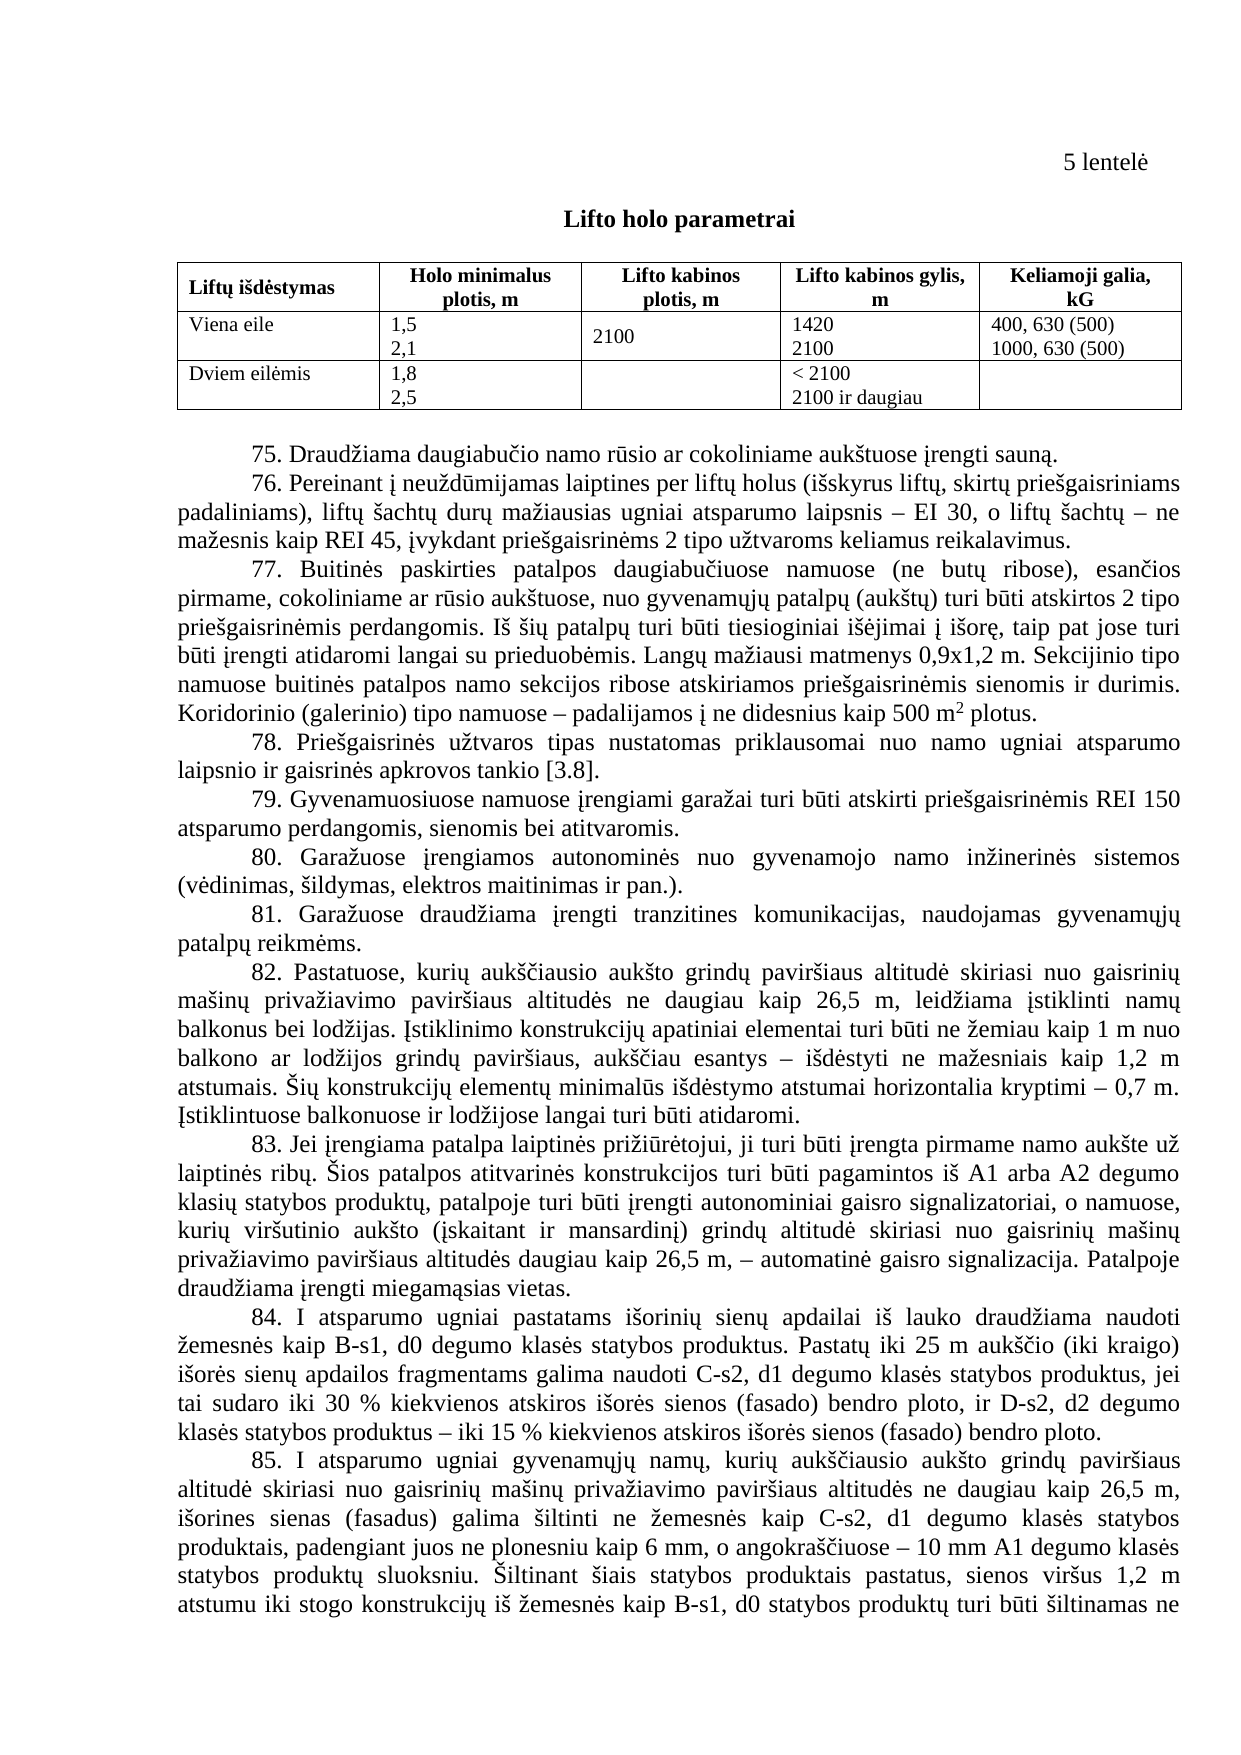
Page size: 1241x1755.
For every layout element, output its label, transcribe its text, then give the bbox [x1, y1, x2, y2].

table_cell 1,8 2,5 [380, 361, 581, 409]
text Lifto holo parametrai [177, 204, 1181, 233]
table_cell [582, 361, 780, 409]
table_cell < 2100 2100 ir daugiau [781, 361, 979, 409]
table_header Lifto kabinos gylis, m [781, 263, 979, 311]
table_cell 400, 630 (500) 1000, 630 (500) [980, 312, 1181, 360]
table_cell Viena eile [178, 312, 379, 360]
table_cell Dviem eilėmis [178, 361, 379, 409]
table_header Keliamoji galia, kG [980, 263, 1181, 311]
text 5 lentelė [177, 147, 1181, 176]
text 84. I atsparumo ugniai pastatams išorinių sienų apdailai iš lauko draudžiama naudoti žemesnės kaip B-s1, d0 degumo klasės statybos produktus. Pastatų iki 25 m aukščio (iki kraigo) išorės sienų apdailos fragmentams galima naudoti C-s2, d1 degumo klasės statybos produktus, jei tai sudaro iki 30 % kiekvienos atskiros išorės sienos (fasado) bendro ploto, ir D-s2, d2 degumo klasės statybos produktus – iki 15 % kiekvienos atskiros išorės sienos (fasado) bendro ploto. [177, 1302, 1181, 1445]
table_header Lifto kabinos plotis, m [582, 263, 780, 311]
text 83. Jei įrengiama patalpa laiptinės prižiūrėtojui, ji turi būti įrengta pirmame namo aukšte už laiptinės ribų. Šios patalpos atitvarinės konstrukcijos turi būti pagamintos iš A1 arba A2 degumo klasių statybos produktų, patalpoje turi būti įrengti autonominiai gaisro signalizatoriai, o namuose, kurių viršutinio aukšto (įskaitant ir mansardinį) grindų altitudė skiriasi nuo gaisrinių mašinų privažiavimo paviršiaus altitudės daugiau kaip 26,5 m, – automatinė gaisro signalizacija. Patalpoje draudžiama įrengti miegamąsias vietas. [177, 1129, 1181, 1302]
text 77. Buitinės paskirties patalpos daugiabučiuose namuose (ne butų ribose), esančios pirmame, cokoliniame ar rūsio aukštuose, nuo gyvenamųjų patalpų (aukštų) turi būti atskirtos 2 tipo priešgaisrinėmis perdangomis. Iš šių patalpų turi būti tiesioginiai išėjimai į išorę, taip pat jose turi būti įrengti atidaromi langai su prieduobėmis. Langų mažiausi matmenys 0,9x1,2 m. Sekcijinio tipo namuose buitinės patalpos namo sekcijos ribose atskiriamos priešgaisrinėmis sienomis ir durimis. Koridorinio (galerinio) tipo namuose – padalijamos į ne didesnius kaip 500 m2 plotus. [177, 554, 1181, 727]
table_cell 2100 [582, 312, 780, 360]
text 81. Garažuose draudžiama įrengti tranzitines komunikacijas, naudojamas gyvenamųjų patalpų reikmėms. [177, 899, 1181, 957]
text 76. Pereinant į neuždūmijamas laiptines per liftų holus (išskyrus liftų, skirtų priešgaisriniams padaliniams), liftų šachtų durų mažiausias ugniai atsparumo laipsnis – EI 30, o liftų šachtų – ne mažesnis kaip REI 45, įvykdant priešgaisrinėms 2 tipo užtvaroms keliamus reikalavimus. [177, 468, 1181, 554]
table_header Holo minimalus plotis, m [380, 263, 581, 311]
table_cell 1,5 2,1 [380, 312, 581, 360]
text 79. Gyvenamuosiuose namuose įrengiami garažai turi būti atskirti priešgaisrinėmis REI 150 atsparumo perdangomis, sienomis bei atitvaromis. [177, 784, 1181, 842]
text 85. I atsparumo ugniai gyvenamųjų namų, kurių aukščiausio aukšto grindų paviršiaus altitudė skiriasi nuo gaisrinių mašinų privažiavimo paviršiaus altitudės ne daugiau kaip 26,5 m, išorines sienas (fasadus) galima šiltinti ne žemesnės kaip C-s2, d1 degumo klasės statybos produktais, padengiant juos ne plonesniu kaip 6 mm, o angokraščiuose – 10 mm A1 degumo klasės statybos produktų sluoksniu. Šiltinant šiais statybos produktais pastatus, sienos viršus 1,2 m atstumu iki stogo konstrukcijų iš žemesnės kaip B-s1, d0 statybos produktų turi būti šiltinamas ne [177, 1445, 1181, 1618]
text 75. Draudžiama daugiabučio namo rūsio ar cokoliniame aukštuose įrengti sauną. [177, 439, 1181, 468]
table_cell [980, 361, 1181, 409]
text 78. Priešgaisrinės užtvaros tipas nustatomas priklausomai nuo namo ugniai atsparumo laipsnio ir gaisrinės apkrovos tankio [3.8]. [177, 727, 1181, 784]
table_header Liftų išdėstymas [178, 263, 379, 311]
text 80. Garažuose įrengiamos autonominės nuo gyvenamojo namo inžinerinės sistemos (vėdinimas, šildymas, elektros maitinimas ir pan.). [177, 842, 1181, 899]
table_cell 1420 2100 [781, 312, 979, 360]
text 82. Pastatuose, kurių aukščiausio aukšto grindų paviršiaus altitudė skiriasi nuo gaisrinių mašinų privažiavimo paviršiaus altitudės ne daugiau kaip 26,5 m, leidžiama įstiklinti namų balkonus bei lodžijas. Įstiklinimo konstrukcijų apatiniai elementai turi būti ne žemiau kaip 1 m nuo balkono ar lodžijos grindų paviršiaus, aukščiau esantys – išdėstyti ne mažesniais kaip 1,2 m atstumais. Šių konstrukcijų elementų minimalūs išdėstymo atstumai horizontalia kryptimi – 0,7 m. Įstiklintuose balkonuose ir lodžijose langai turi būti atidaromi. [177, 957, 1181, 1129]
